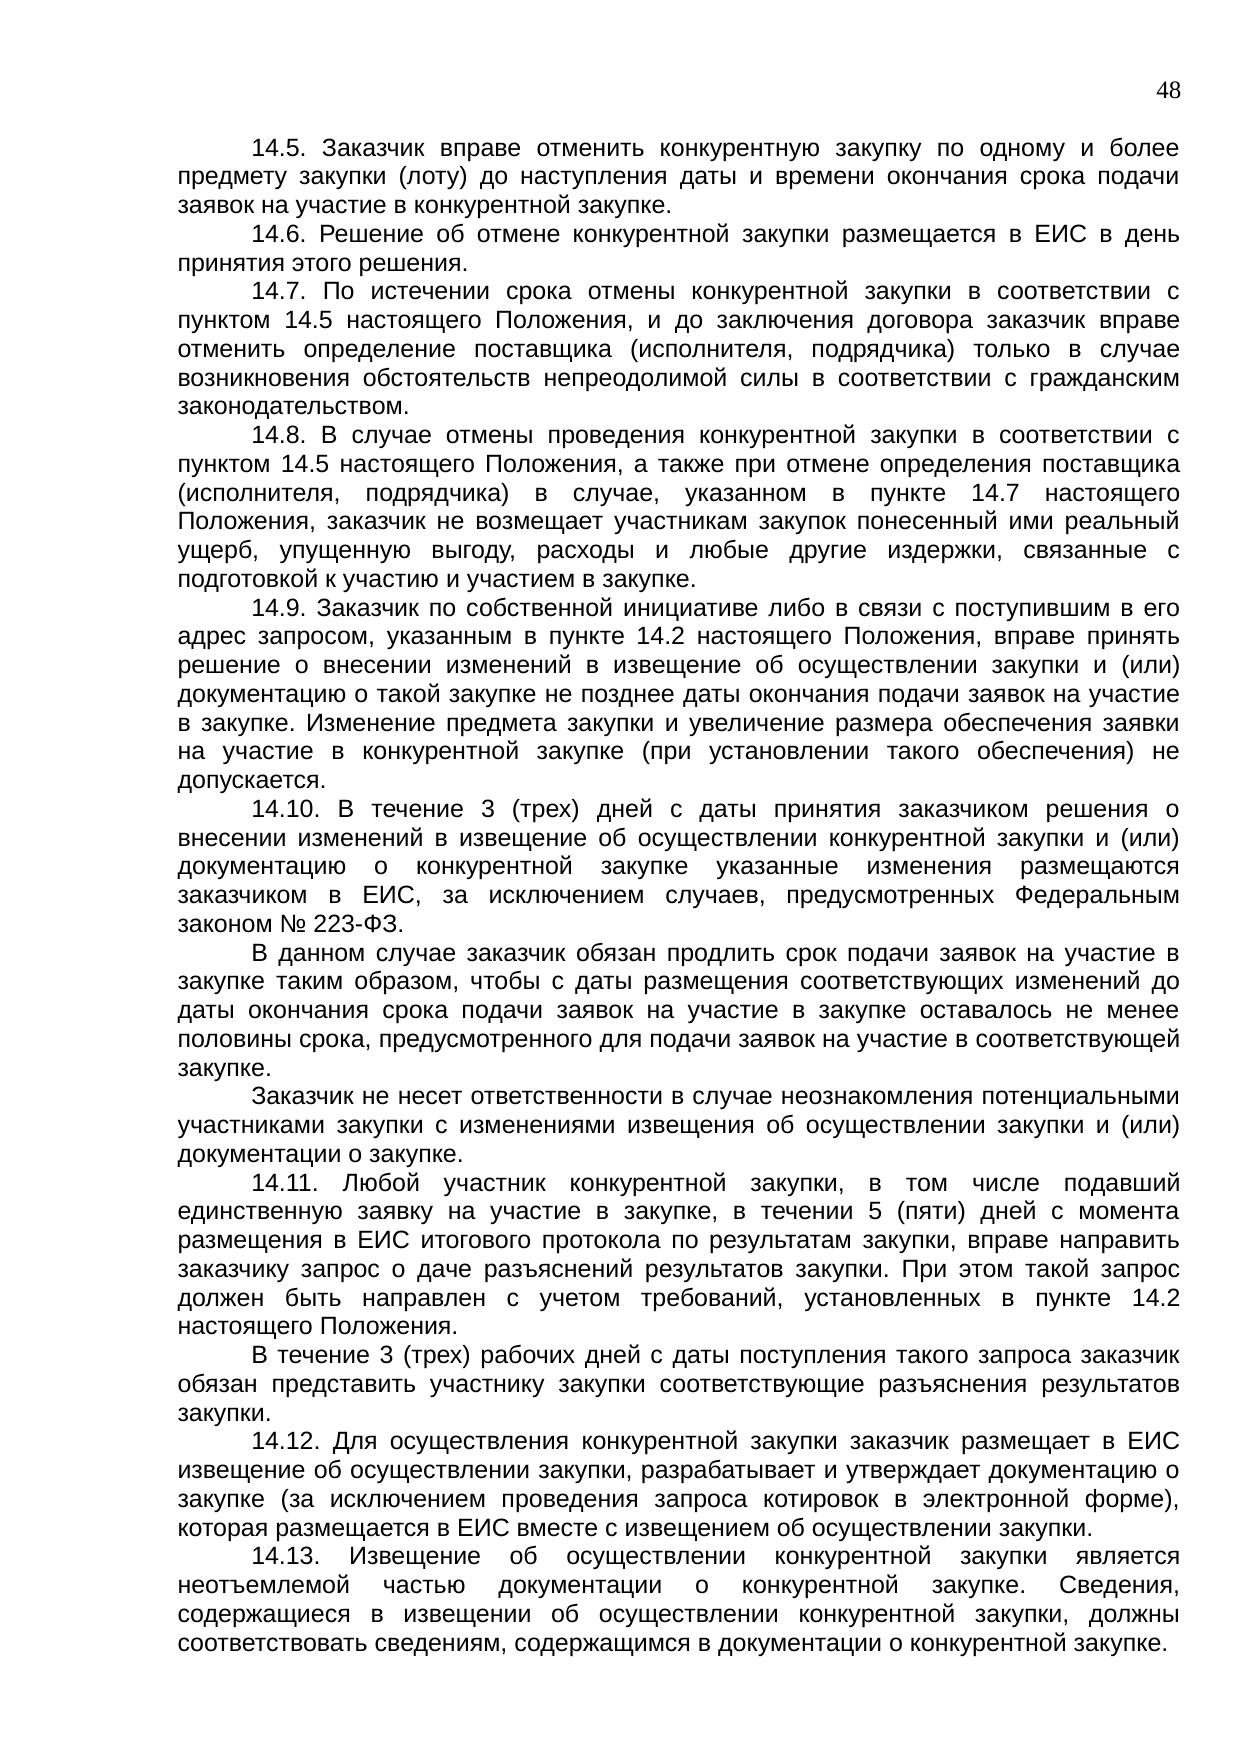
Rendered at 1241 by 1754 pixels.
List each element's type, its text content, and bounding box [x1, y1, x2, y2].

text 14.7. По истечении срока отмены конкурентной закупки в соответствии с пунктом 14.5 настоящего Положения, и до заключения договора заказчик вправе отменить определение поставщика (исполнителя, подрядчика) только в случае возникновения обстоятельств непреодолимой силы в соответствии с гражданским законодательством. [177, 276, 1181, 420]
text Заказчик не несет ответственности в случае неознакомления потенциальными участниками закупки с изменениями извещения об осуществлении закупки и (или) документации о закупке. [177, 1081, 1181, 1167]
text 14.5. Заказчик вправе отменить конкурентную закупку по одному и более предмету закупки (лоту) до наступления даты и времени окончания срока подачи заявок на участие в конкурентной закупке. [177, 132, 1181, 219]
text 14.11. Любой участник конкурентной закупки, в том числе подавший единственную заявку на участие в закупке, в течении 5 (пяти) дней с момента размещения в ЕИС итогового протокола по результатам закупки, вправе направить заказчику запрос о даче разъяснений результатов закупки. При этом такой запрос должен быть направлен с учетом требований, установленных в пункте 14.2 настоящего Положения. [177, 1167, 1181, 1340]
text В течение 3 (трех) рабочих дней с даты поступления такого запроса заказчик обязан представить участнику закупки соответствующие разъяснения результатов закупки. [177, 1340, 1181, 1426]
text 14.8. В случае отмены проведения конкурентной закупки в соответствии с пунктом 14.5 настоящего Положения, а также при отмене определения поставщика (исполнителя, подрядчика) в случае, указанном в пункте 14.7 настоящего Положения, заказчик не возмещает участникам закупок понесенный ими реальный ущерб, упущенную выгоду, расходы и любые другие издержки, связанные с подготовкой к участию и участием в закупке. [177, 420, 1181, 592]
text 14.10. В течение 3 (трех) дней с даты принятия заказчиком решения о внесении изменений в извещение об осуществлении конкурентной закупки и (или) документацию о конкурентной закупке указанные изменения размещаются заказчиком в ЕИС, за исключением случаев, предусмотренных Федеральным законом № 223-ФЗ. [177, 794, 1181, 937]
text В данном случае заказчик обязан продлить срок подачи заявок на участие в закупке таким образом, чтобы с даты размещения соответствующих изменений до даты окончания срока подачи заявок на участие в закупке оставалось не менее половины срока, предусмотренного для подачи заявок на участие в соответствующей закупке. [177, 937, 1181, 1081]
text 14.13. Извещение об осуществлении конкурентной закупки является неотъемлемой частью документации о конкурентной закупке. Сведения, содержащиеся в извещении об осуществлении конкурентной закупки, должны соответствовать сведениям, содержащимся в документации о конкурентной закупке. [177, 1541, 1181, 1656]
text 14.12. Для осуществления конкурентной закупки заказчик размещает в ЕИС извещение об осуществлении закупки, разрабатывает и утверждает документацию о закупке (за исключением проведения запроса котировок в электронной форме), которая размещается в ЕИС вместе с извещением об осуществлении закупки. [177, 1426, 1181, 1541]
text 14.6. Решение об отмене конкурентной закупки размещается в ЕИС в день принятия этого решения. [177, 219, 1181, 276]
text 14.9. Заказчик по собственной инициативе либо в связи с поступившим в его адрес запросом, указанным в пункте 14.2 настоящего Положения, вправе принять решение о внесении изменений в извещение об осуществлении закупки и (или) документацию о такой закупке не позднее даты окончания подачи заявок на участие в закупке. Изменение предмета закупки и увеличение размера обеспечения заявки на участие в конкурентной закупке (при установлении такого обеспечения) не допускается. [177, 592, 1181, 794]
